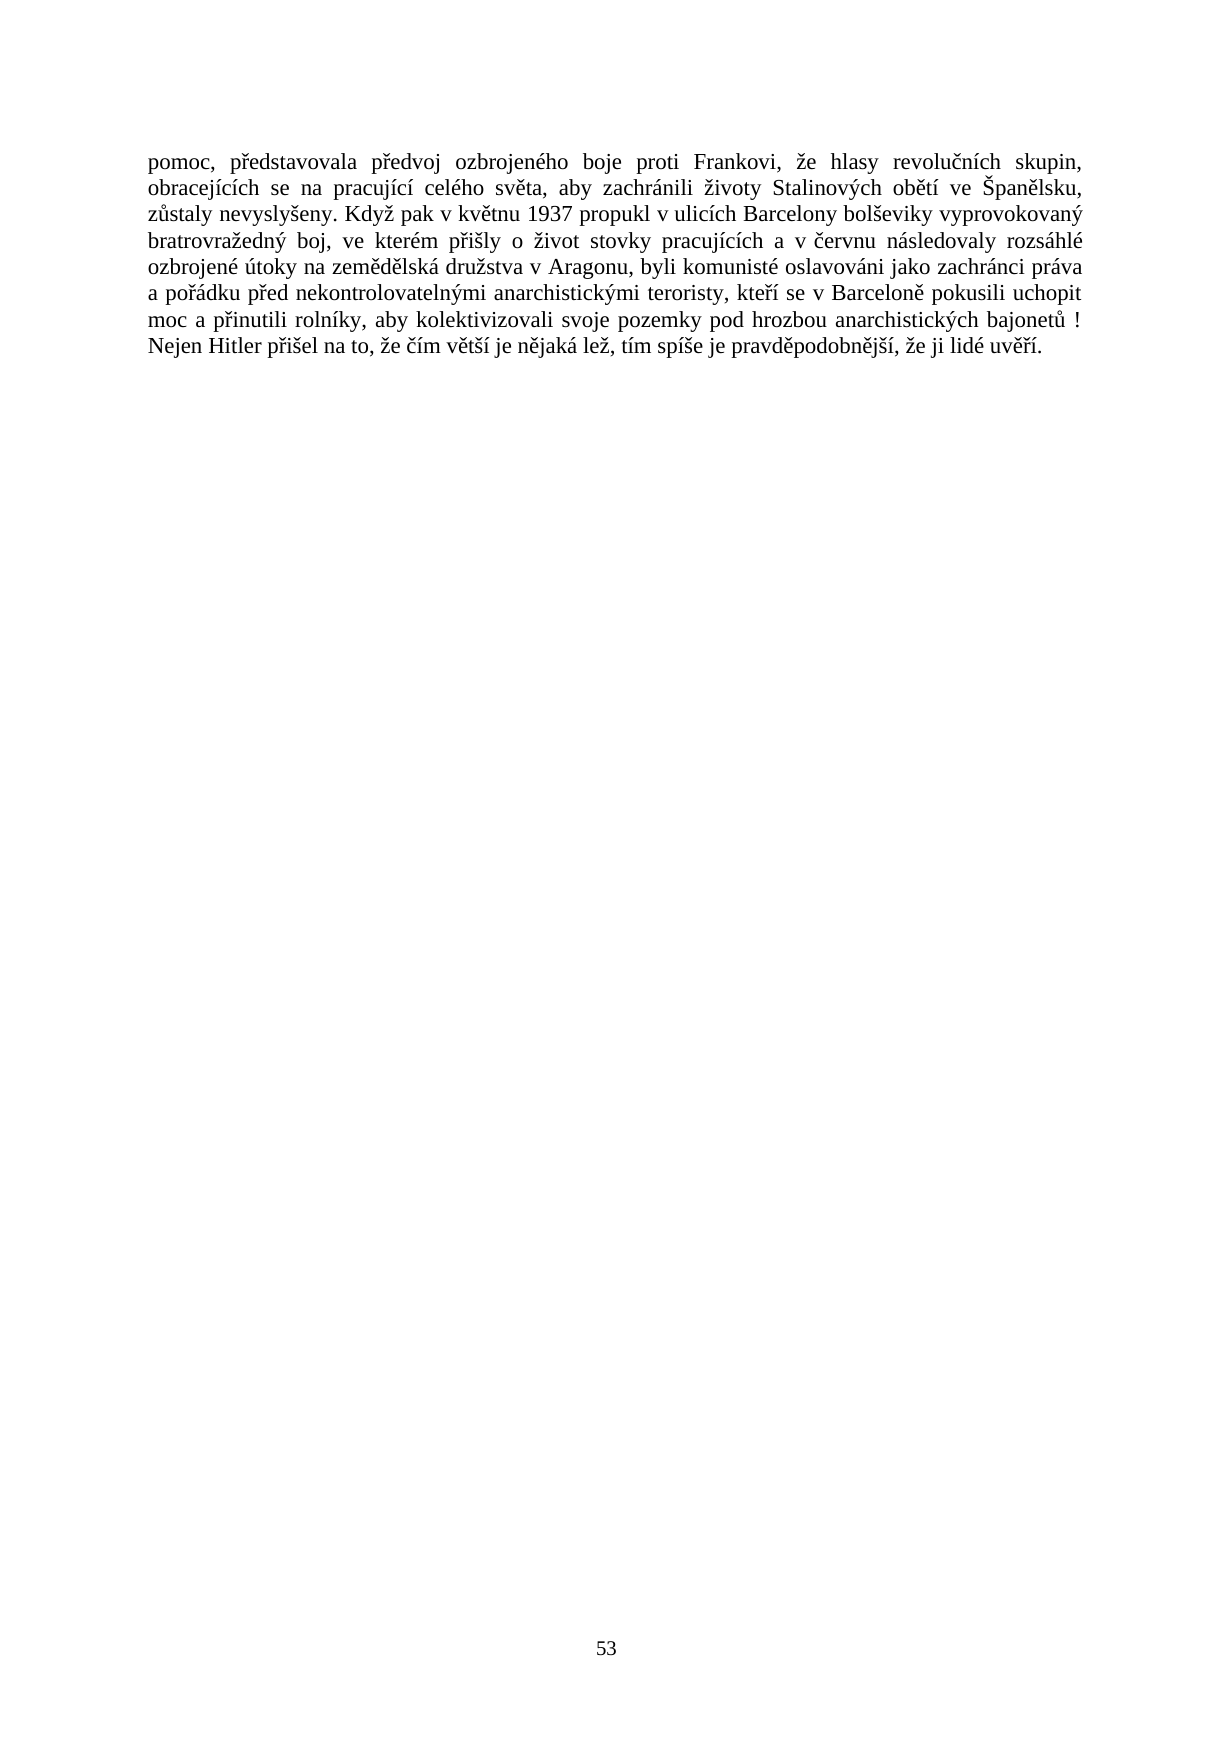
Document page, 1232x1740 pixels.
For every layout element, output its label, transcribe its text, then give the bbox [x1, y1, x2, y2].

text pomoc, představovala předvoj ozbrojeného boje proti Frankovi, že hlasy revolučních skupin, obracejících se na pracující celého světa, aby zachránili životy Stalinových obětí ve Španělsku, zůstaly nevyslyšeny. Když pak v květnu 1937 propukl v ulicích Barcelony bolševiky vyprovokovaný bratrovražedný boj, ve kterém přišly o život stovky pracujících a v červnu následovaly rozsáhlé ozbrojené útoky na zemědělská družstva v Aragonu, byli komunisté oslavováni jako zachránci práva a pořádku před nekontrolovatelnými anarchistickými teroristy, kteří se v Barceloně pokusili uchopit moc a přinutili rolníky, aby kolektivizovali svoje pozemky pod hrozbou anarchistických bajonetů ! Nejen Hitler přišel na to, že čím větší je nějaká lež, tím spíše je pravděpodobnější, že ji lidé uvěří. [148, 148, 1083, 358]
